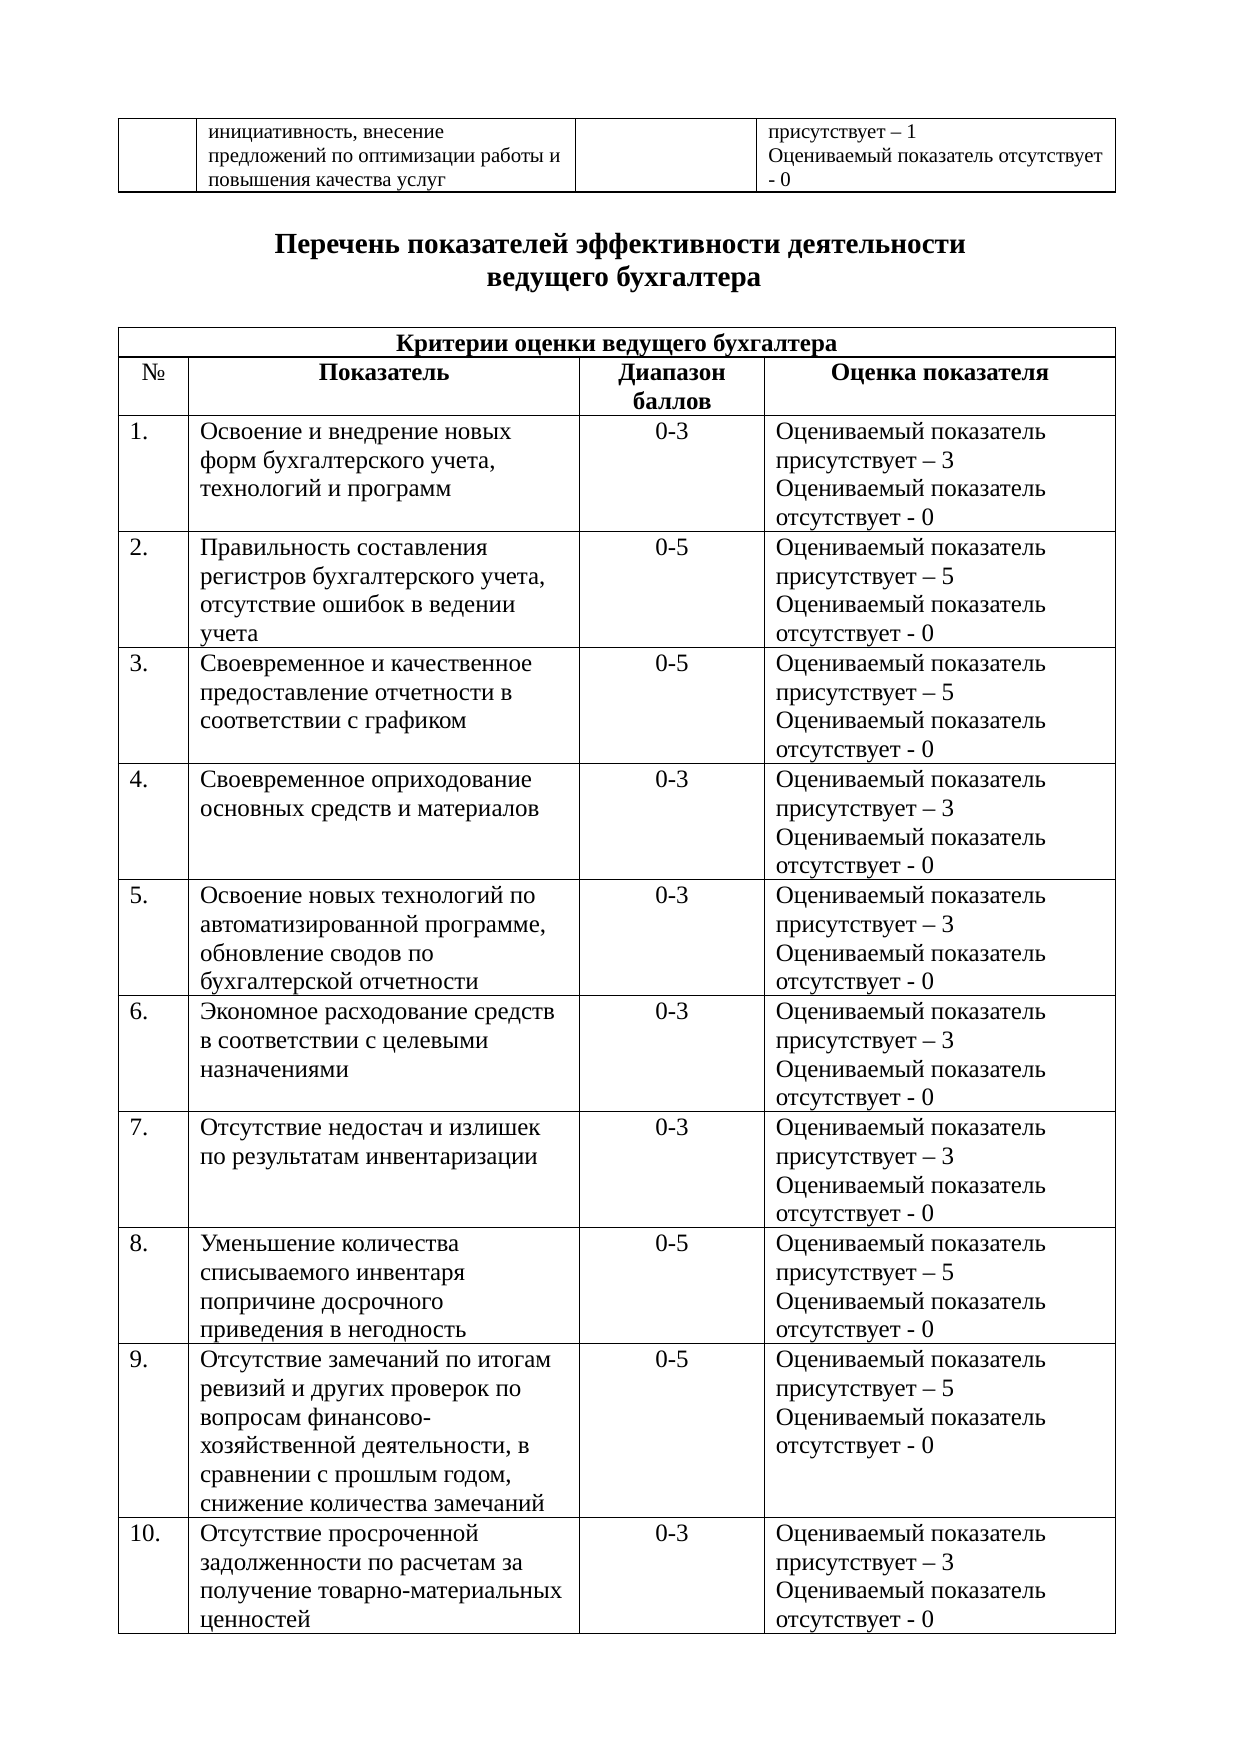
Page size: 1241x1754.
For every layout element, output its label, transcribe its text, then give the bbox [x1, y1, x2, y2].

table_cell инициативность, внесение предложений по оптимизации работы и повышения качества услуг [197, 119, 575, 191]
table_cell № [119, 358, 188, 415]
table_cell Отсутствие просроченной задолженности по расчетам за получение товарно-материальных ценностей [189, 1518, 579, 1633]
table_cell Отсутствие замечаний по итогам ревизий и других проверок по вопросам финансово-хозяйственной деятельности, в сравнении с прошлым годом, снижение количества замечаний [189, 1344, 579, 1517]
table_cell Освоение и внедрение новых форм бухгалтерского учета, технологий и программ [189, 416, 579, 531]
table_cell Уменьшение количества списываемого инвентаря попричине досрочного приведения в негодность [189, 1228, 579, 1343]
table_cell 6. [119, 996, 188, 1111]
text Перечень показателей эффективности деятельности [118, 226, 1122, 259]
table_cell Отсутствие недостач и излишек по результатам инвентаризации [189, 1112, 579, 1227]
table_cell [119, 119, 196, 191]
table_cell 0-3 [580, 764, 764, 879]
table_cell Оценка показателя [765, 358, 1115, 415]
table_cell Оцениваемый показатель присутствует – 5 Оцениваемый показатель отсутствует - 0 [765, 648, 1115, 763]
table_cell Оцениваемый показатель присутствует – 5 Оцениваемый показатель отсутствует - 0 [765, 1344, 1115, 1517]
table_cell Диапазон баллов [580, 358, 764, 415]
table_cell Оцениваемый показатель присутствует – 3 Оцениваемый показатель отсутствует - 0 [765, 764, 1115, 879]
table_cell Показатель [189, 358, 579, 415]
table_cell Своевременное оприходование основных средств и материалов [189, 764, 579, 879]
table_cell Оцениваемый показатель присутствует – 3 Оцениваемый показатель отсутствует - 0 [765, 1112, 1115, 1227]
table_cell 0-3 [580, 416, 764, 531]
table_cell присутствует – 1 Оцениваемый показатель отсутствует - 0 [757, 119, 1115, 191]
table_cell Правильность составления регистров бухгалтерского учета, отсутствие ошибок в ведении учета [189, 532, 579, 647]
table_cell 10. [119, 1518, 188, 1633]
table_cell Своевременное и качественное предоставление отчетности в соответствии с графиком [189, 648, 579, 763]
table_cell 0-3 [580, 1518, 764, 1633]
table_cell 4. [119, 764, 188, 879]
table_cell 0-5 [580, 1228, 764, 1343]
table_cell 3. [119, 648, 188, 763]
table_cell 0-3 [580, 996, 764, 1111]
table_cell 8. [119, 1228, 188, 1343]
table_cell 9. [119, 1344, 188, 1517]
table_cell Оцениваемый показатель присутствует – 5 Оцениваемый показатель отсутствует - 0 [765, 532, 1115, 647]
table_cell 0-5 [580, 1344, 764, 1517]
text ведущего бухгалтера [118, 259, 1122, 293]
table_cell Оцениваемый показатель присутствует – 5 Оцениваемый показатель отсутствует - 0 [765, 1228, 1115, 1343]
table_cell 1. [119, 416, 188, 531]
table_cell Оцениваемый показатель присутствует – 3 Оцениваемый показатель отсутствует - 0 [765, 880, 1115, 995]
table_cell 0-3 [580, 1112, 764, 1227]
table_cell Оцениваемый показатель присутствует – 3 Оцениваемый показатель отсутствует - 0 [765, 416, 1115, 531]
table_cell 0-5 [580, 532, 764, 647]
table_cell Оцениваемый показатель присутствует – 3 Оцениваемый показатель отсутствует - 0 [765, 1518, 1115, 1633]
table_cell 2. [119, 532, 188, 647]
table_cell 7. [119, 1112, 188, 1227]
table_cell 0-5 [580, 648, 764, 763]
table_cell Оцениваемый показатель присутствует – 3 Оцениваемый показатель отсутствует - 0 [765, 996, 1115, 1111]
table_cell 0-3 [580, 880, 764, 995]
table_cell [576, 119, 756, 191]
table_cell 5. [119, 880, 188, 995]
table_cell Экономное расходование средств в соответствии с целевыми назначениями [189, 996, 579, 1111]
table_cell Освоение новых технологий по автоматизированной программе, обновление сводов по бухгалтерской отчетности [189, 880, 579, 995]
table_header Критерии оценки ведущего бухгалтера [119, 328, 1115, 356]
